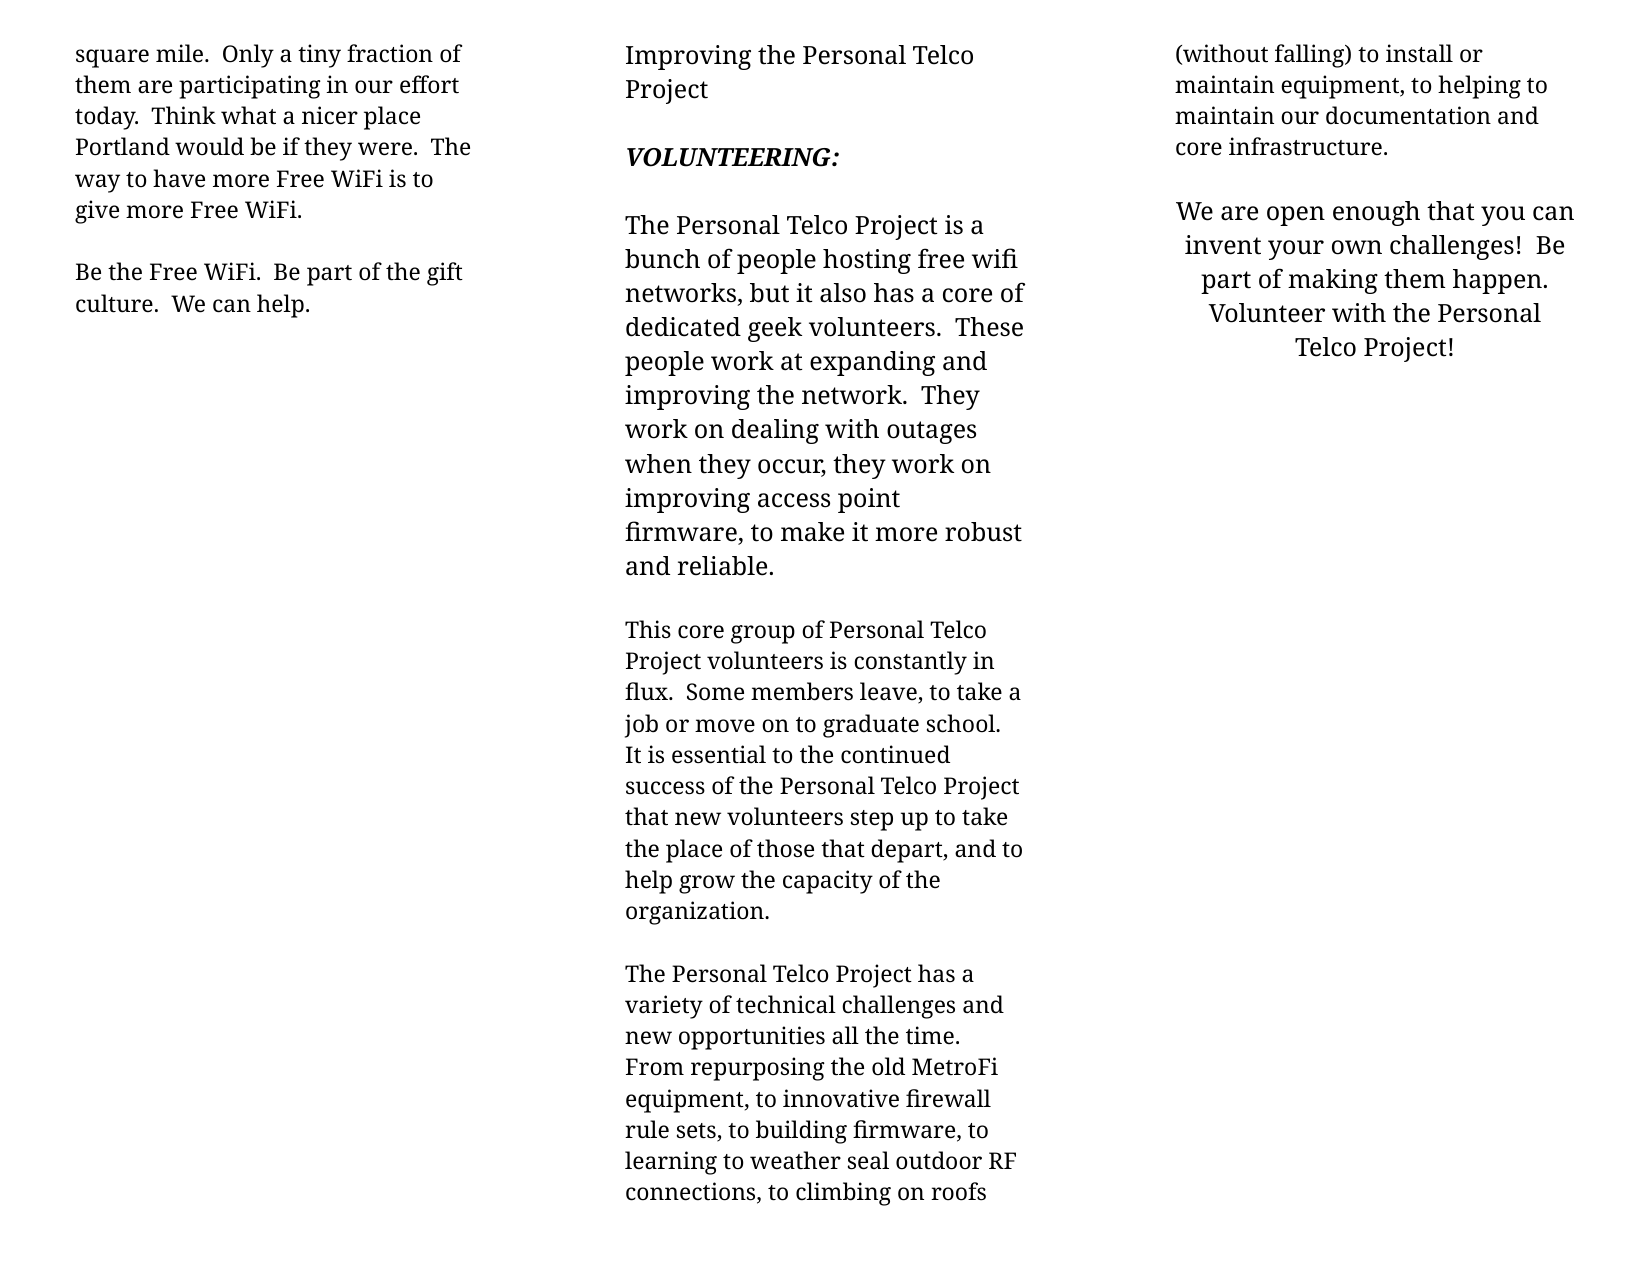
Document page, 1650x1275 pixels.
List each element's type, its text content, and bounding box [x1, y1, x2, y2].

text The Personal Telco Project is a bunch of people hosting free wifi networks, but it also has a core of dedicated geek volunteers. These people work at expanding and improving the network. They work on dealing with outages when they occur, they work on improving access point firmware, to make it more robust and reliable. [625, 208, 1025, 582]
text Be the Free WiFi. Be part of the gift culture. We can help. [75, 256, 475, 319]
text (without falling) to install or maintain equipment, to helping to maintain our documentation and core infrastructure. [1175, 37, 1575, 162]
text Improving the Personal Telco Project [625, 37, 1025, 106]
text The Personal Telco Project has a variety of technical challenges and new opportunities all the time. From repurposing the old MetroFi equipment, to innovative firewall rule sets, to building firmware, to learning to weather seal outdoor RF connections, to climbing on roofs [625, 957, 1025, 1207]
text square mile. Only a tiny fraction of them are participating in our effort today. Think what a nicer place Portland would be if they were. The way to have more Free WiFi is to give more Free WiFi. [75, 37, 475, 225]
text VOLUNTEERING: [625, 140, 1025, 174]
text We are open enough that you can invent your own challenges! Be part of making them happen. Volunteer with the Personal Telco Project! [1175, 194, 1575, 364]
text This core group of Personal Telco Project volunteers is constantly in flux. Some members leave, to take a job or move on to graduate school. It is essential to the continued success of the Personal Telco Project that new volunteers step up to take the place of those that depart, and to help grow the capacity of the organization. [625, 614, 1025, 926]
